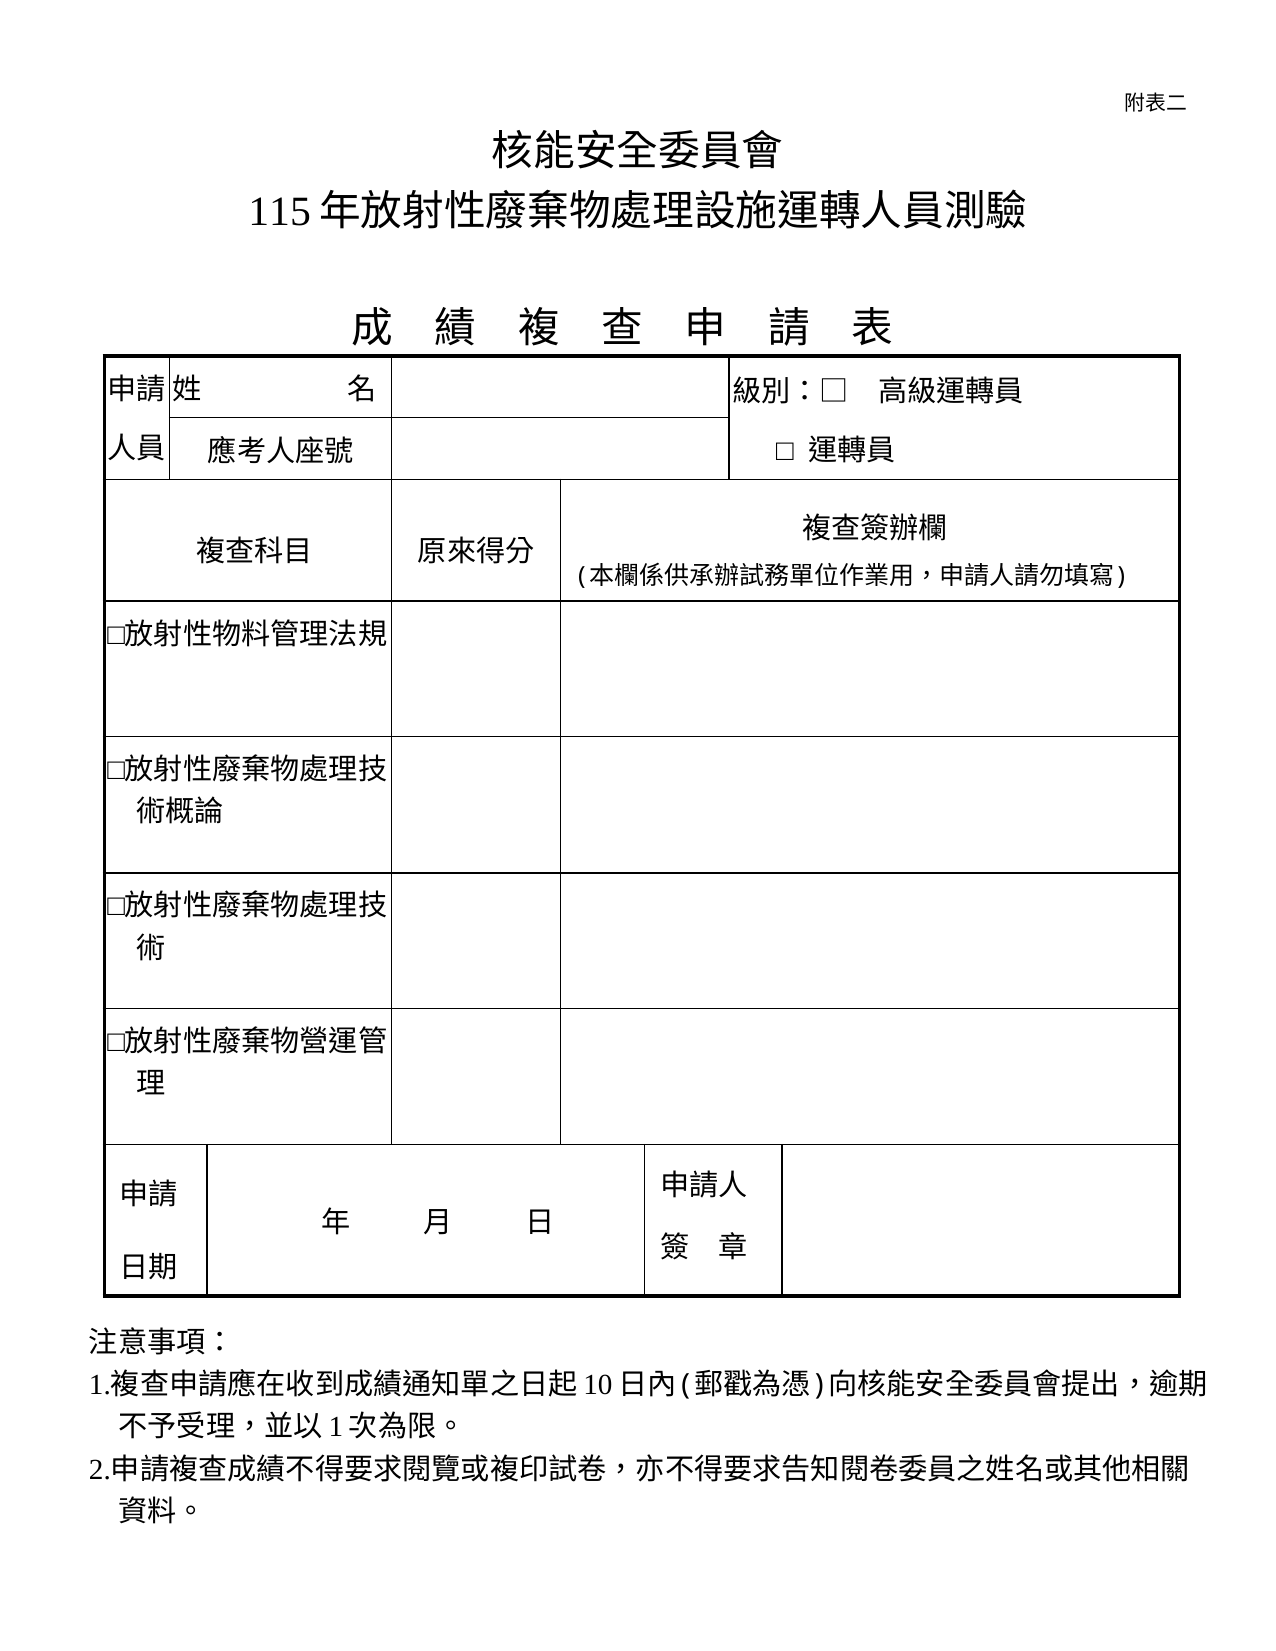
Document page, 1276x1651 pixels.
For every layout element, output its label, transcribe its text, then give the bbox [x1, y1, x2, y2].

table_cell [392, 418, 728, 478]
table_cell 複查簽辦欄 (本欄係供承辦試務單位作業用，申請人請勿填寫) [561, 480, 1178, 600]
table_cell □放射性廢棄物處理技術 [106, 874, 391, 1008]
table_cell [561, 874, 1178, 1008]
table_cell 申請 日期 [106, 1145, 206, 1294]
table_cell □放射性廢棄物處理技術概論 [106, 737, 391, 872]
table_cell 複查科目 [106, 480, 391, 600]
table_cell [392, 1009, 560, 1144]
table_header 級別：□ 高級運轉員 □ 運轉員 [730, 358, 1178, 478]
table_cell [783, 1145, 1178, 1294]
text 附表二 [126, 75, 1187, 117]
text 2.申請複查成績不得要求閱覽或複印試卷，亦不得要求告知閱卷委員之姓名或其他相關資料。 [89, 1445, 1212, 1530]
table_cell [392, 602, 560, 736]
table_cell 申請人 簽 章 [645, 1145, 781, 1294]
table_header 姓 名 [170, 358, 391, 416]
table_header [392, 358, 728, 416]
table_cell 年 月 日 [208, 1145, 644, 1294]
text 核能安全委員會 [89, 117, 1186, 177]
table_cell [561, 1009, 1178, 1144]
text 1.複查申請應在收到成績通知單之日起10日內(郵戳為憑)向核能安全委員會提出，逾期不予受理，並以1次為限。 [89, 1361, 1212, 1445]
table_cell [392, 737, 560, 872]
table_cell 應考人座號 [170, 418, 391, 478]
table_cell [561, 602, 1178, 736]
table_header 申請 人員 [106, 358, 169, 478]
table_cell □放射性物料管理法規 [106, 602, 391, 736]
table_cell 原來得分 [392, 480, 560, 600]
text 成 績 複 查 申 請 表 [89, 294, 937, 354]
table_cell [392, 874, 560, 1008]
text 115年放射性廢棄物處理設施運轉人員測驗 [89, 177, 1187, 237]
text 注意事項： [89, 1318, 1211, 1361]
table_cell □放射性廢棄物營運管理 [106, 1009, 391, 1144]
table_cell [561, 737, 1178, 872]
